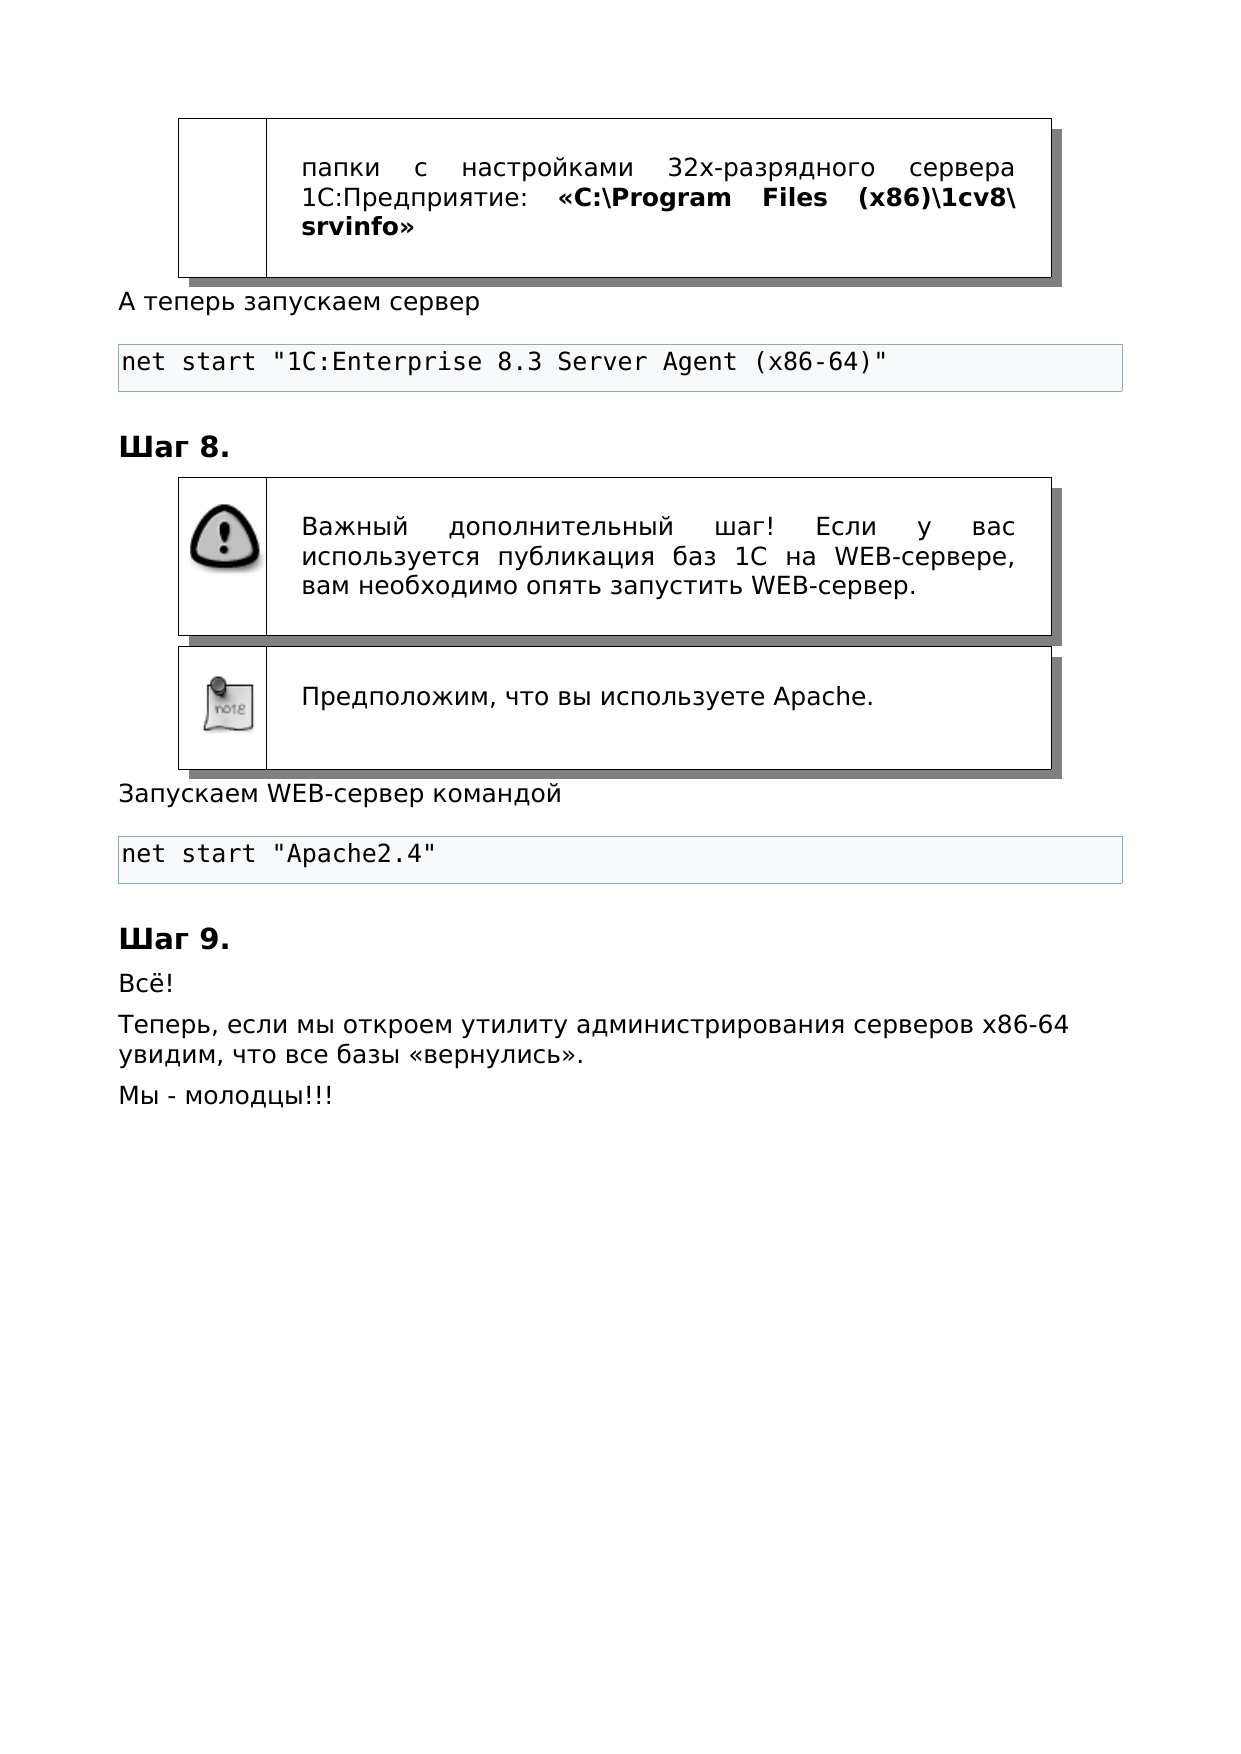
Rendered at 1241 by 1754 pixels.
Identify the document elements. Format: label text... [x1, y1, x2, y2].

subtitle Шаг 9. [118, 922, 1122, 956]
text Всё! [118, 969, 1122, 998]
text А теперь запускаем сервер [118, 287, 1122, 316]
table_header Предположим, что вы используете Apache. [267, 647, 1051, 768]
table_header net start "Apache2.4" [119, 837, 1122, 883]
table_header [179, 119, 266, 277]
table_header [179, 647, 266, 768]
subtitle Шаг 8. [118, 431, 1122, 464]
picture [190, 500, 266, 576]
table_header net start "1C:Enterprise 8.3 Server Agent (x86-64)" [119, 345, 1122, 391]
text Запускаем WEB-сервер командой [118, 779, 1122, 808]
table_header [179, 478, 266, 635]
text Мы - молодцы!!! [118, 1081, 1122, 1111]
text Теперь, если мы откроем утилиту администрирования серверов x86-64 увидим, что все базы «вернулись». [118, 1011, 1122, 1069]
table_header Важный дополнительный шаг! Если у вас используется публикация баз 1С на WEB-сервере, вам необходимо опять запустить WEB-сервер. [267, 478, 1051, 635]
table_header папки с настройками 32х-разрядного сервера 1С:Предприятие: «C:\Program Files (x86)\1cv8\srvinfo» [267, 119, 1051, 277]
picture [190, 670, 266, 745]
